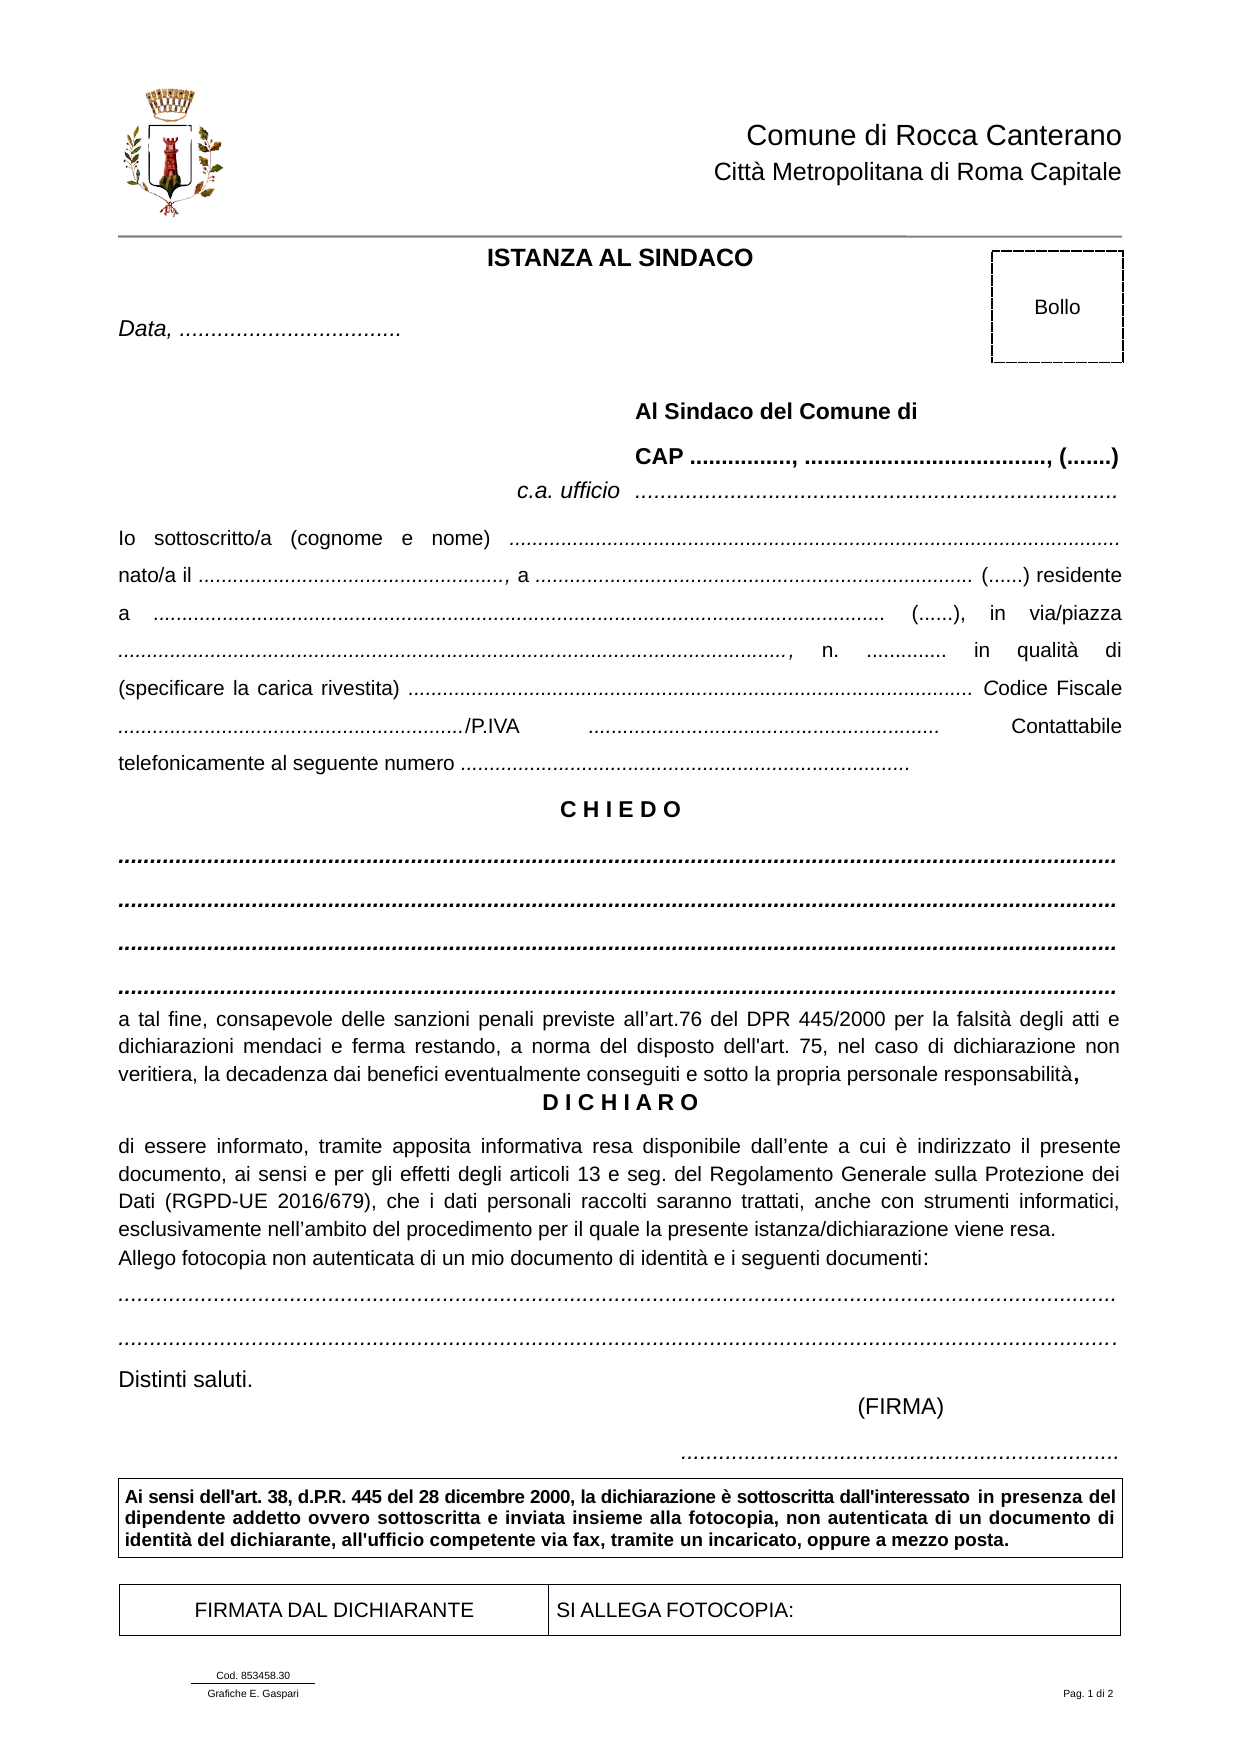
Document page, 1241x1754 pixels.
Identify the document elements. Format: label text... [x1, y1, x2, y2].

text ..................................................................... [679, 1432, 1122, 1466]
picture [122, 87, 224, 219]
text Comune di Rocca Canterano [224, 118, 1122, 152]
text Al Sindaco del Comune di [635, 398, 1122, 424]
subtitle ............................................................................................................................................................. ............................................................................................................................................................. ............................................................................................................................................................. ............................................................................................................................................................. a tal fine, consapevole delle sanzioni penali previste all’art.76 del DPR 445/2000 per la falsità degli atti e dichiarazioni mendaci e ferma restando, a norma del disposto dell'art. 75, nel caso di dichiarazione non veritiera, la decadenza dai benefici eventualmente conseguiti e sotto la propria personale responsabilità, [118, 832, 1122, 1085]
text Data, ................................... [118, 310, 991, 344]
subtitle C H I E D O [118, 796, 1122, 822]
text di essere informato, tramite apposita informativa resa disponibile dall’ente a cui è indirizzato il presente documento, ai sensi e per gli effetti degli articoli 13 e seg. del Regolamento Generale sulla Protezione dei Dati (RGPD-UE 2016/679), che i dati personali raccolti saranno trattati, anche con strumenti informatici, esclusivamente nell’ambito del procedimento per il quale la presente istanza/dichiarazione viene resa. [118, 1134, 1122, 1241]
table_header FIRMATA DAL DICHIARANTE [120, 1585, 548, 1635]
text Allego fotocopia non autenticata di un mio documento di identità e i seguenti documenti: [118, 1244, 1122, 1270]
text Io sottoscritto/a (cognome e nome) .......................................................................................................... nato/a il ....................................................., a ............................................................................ (......) residente a ............................................................................................................................... (......), in via/piazza ...................................................................................................................., n. .............. in qualità di (specificare la carica rivestita) .................................................................................................. Codice Fiscale ............................................................/P.IVA ............................................................. Contattabile telefonicamente al seguente numero .............................................................................. [118, 518, 1122, 778]
text Distinti saluti. [118, 1366, 1122, 1393]
subtitle ISTANZA AL SINDACO [118, 243, 1122, 272]
text CAP ................, ......................................, (.......) [635, 438, 1122, 472]
table_header SI ALLEGA FOTOCOPIA: [549, 1585, 1120, 1635]
table_header Ai sensi dell'art. 38, d.P.R. 445 del 28 dicembre 2000, la dichiarazione è sottoscritta dall'interessato in presenza del dipendente addetto ovvero sottoscritta e inviata insieme alla fotocopia, non autenticata di un documento di identità del dichiarante, all'ufficio competente via fax, tramite un incaricato, oppure a mezzo posta. [119, 1479, 1122, 1557]
subtitle D I C H I A R O [118, 1089, 1122, 1115]
text Città Metropolitana di Roma Capitale [224, 157, 1122, 185]
text c.a. ufficio ............................................................................ [517, 472, 1122, 506]
text ............................................................................................................................................................. ............................................................................................................................................................. [118, 1274, 1122, 1353]
text (FIRMA) [679, 1393, 1122, 1419]
